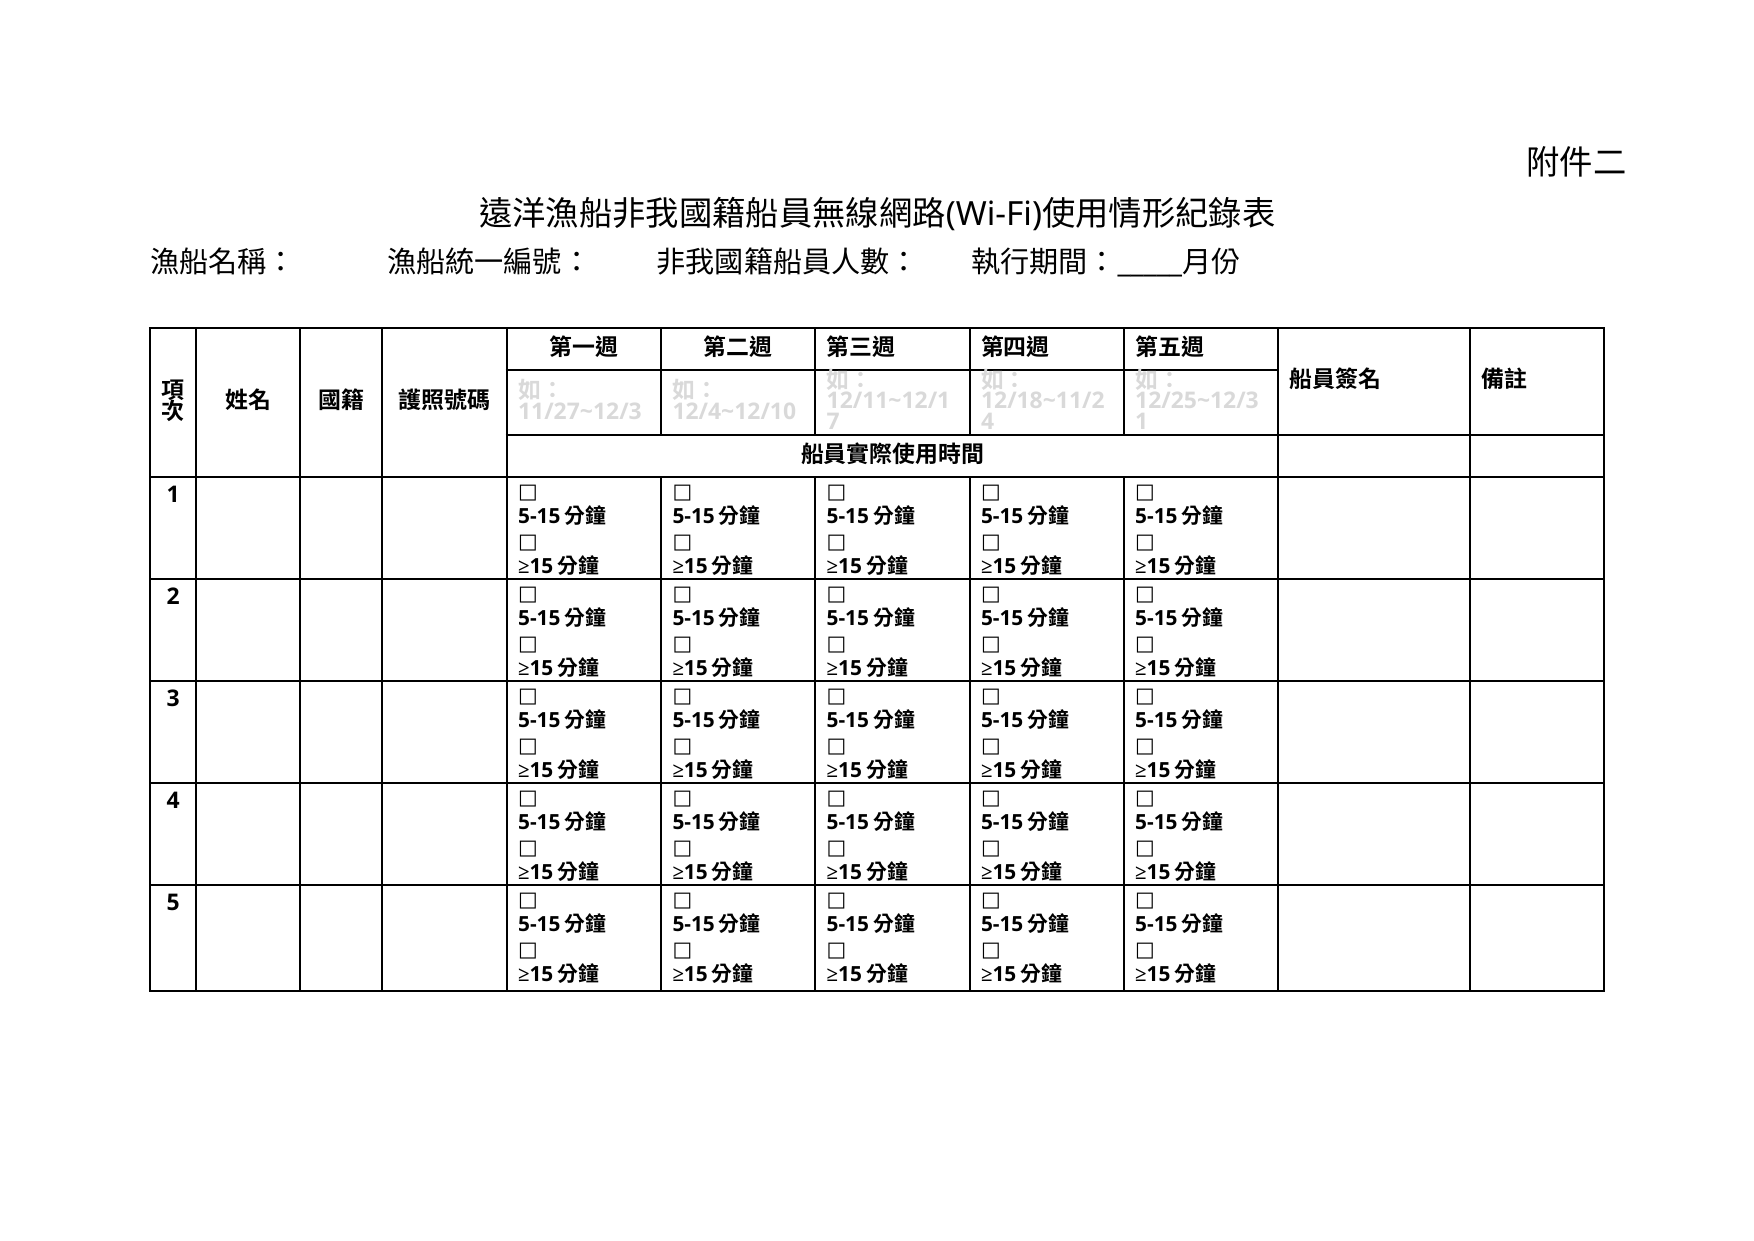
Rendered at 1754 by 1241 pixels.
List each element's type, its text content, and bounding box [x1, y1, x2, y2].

table_cell [1279, 784, 1469, 884]
table_cell □ 5-15分鐘 □ ≥15分鐘 [816, 478, 969, 578]
table_cell □ 5-15分鐘 □ ≥15分鐘 [662, 478, 814, 578]
table_cell [383, 580, 506, 680]
table_header 項次 [151, 329, 195, 476]
table_cell [1279, 682, 1469, 782]
table_cell □ 5-15分鐘 □ ≥15分鐘 [508, 886, 660, 990]
table_cell [1279, 478, 1469, 578]
table_cell □ 5-15分鐘 □ ≥15分鐘 [971, 682, 1123, 782]
text 附件二 [1526, 136, 1641, 184]
table_cell [301, 886, 381, 990]
table_cell [301, 580, 381, 680]
table_cell □ 5-15分鐘 □ ≥15分鐘 [1125, 682, 1277, 782]
table_cell [301, 682, 381, 782]
table_header 備註 [1471, 329, 1603, 434]
table_cell □ 5-15分鐘 □ ≥15分鐘 [1125, 580, 1277, 680]
table_cell [383, 682, 506, 782]
table_cell 3 [151, 682, 195, 782]
table_cell □ 5-15分鐘 □ ≥15分鐘 [971, 580, 1123, 680]
table_cell 2 [151, 580, 195, 680]
table_cell 1 [151, 478, 195, 578]
table_cell [301, 478, 381, 578]
table_cell [1279, 436, 1469, 476]
table_header 第二週 [662, 329, 814, 369]
table_cell □ 5-15分鐘 □ ≥15分鐘 [1125, 886, 1277, 990]
table_header 姓名 [197, 329, 299, 476]
table_cell □ 5-15分鐘 □ ≥15分鐘 [971, 784, 1123, 884]
table_cell [197, 784, 299, 884]
table_cell [197, 478, 299, 578]
table_cell [197, 886, 299, 990]
table_cell 如：11/27~12/3 [508, 371, 660, 434]
table_cell □ 5-15分鐘 □ ≥15分鐘 [816, 886, 969, 990]
table_cell [197, 682, 299, 782]
table_header 第三週 [816, 329, 969, 369]
table_cell [1471, 478, 1603, 578]
table_cell 如：12/25~12/31 [1125, 371, 1277, 434]
table_cell □ 5-15分鐘 □ ≥15分鐘 [816, 784, 969, 884]
table_cell □ 5-15分鐘 □ ≥15分鐘 [508, 478, 660, 578]
table_header 第一週 [508, 329, 660, 369]
table_cell □ 5-15分鐘 □ ≥15分鐘 [662, 784, 814, 884]
table_cell [383, 886, 506, 990]
table_cell □ 5-15分鐘 □ ≥15分鐘 [971, 886, 1123, 990]
table_cell [383, 784, 506, 884]
table_cell □ 5-15分鐘 □ ≥15分鐘 [971, 478, 1123, 578]
text 遠洋漁船非我國籍船員無線網路(Wi-Fi)使用情形紀錄表 [150, 187, 1604, 236]
table_cell [1471, 886, 1603, 990]
table_cell □ 5-15分鐘 □ ≥15分鐘 [508, 580, 660, 680]
table_header 第五週 [1125, 329, 1277, 369]
table_cell □ 5-15分鐘 □ ≥15分鐘 [662, 886, 814, 990]
table_header 船員簽名 [1279, 329, 1469, 434]
table_cell [197, 580, 299, 680]
table_cell 4 [151, 784, 195, 884]
table_header 護照號碼 [383, 329, 506, 476]
table_cell 如：12/4~12/10 [662, 371, 814, 434]
table_cell □ 5-15分鐘 □ ≥15分鐘 [1125, 784, 1277, 884]
table_cell [383, 478, 506, 578]
table_cell □ 5-15分鐘 □ ≥15分鐘 [508, 682, 660, 782]
table_cell □ 5-15分鐘 □ ≥15分鐘 [662, 682, 814, 782]
table_cell 如：12/11~12/17 [816, 371, 969, 434]
table_cell 5 [151, 886, 195, 990]
table_cell [1471, 580, 1603, 680]
table_cell □ 5-15分鐘 □ ≥15分鐘 [816, 580, 969, 680]
table_cell [1471, 682, 1603, 782]
table_cell [1471, 436, 1603, 476]
table_cell □ 5-15分鐘 □ ≥15分鐘 [1125, 478, 1277, 578]
table_cell [1471, 784, 1603, 884]
table_cell [301, 784, 381, 884]
table_header 第四週 [971, 329, 1123, 369]
table_cell □ 5-15分鐘 □ ≥15分鐘 [508, 784, 660, 884]
table_cell 船員實際使用時間 [508, 436, 1277, 476]
table_header 國籍 [301, 329, 381, 476]
text 漁船名稱： 漁船統一編號： 非我國籍船員人數： 執行期間：_____月份 [150, 236, 1604, 281]
table_cell □ 5-15分鐘 □ ≥15分鐘 [816, 682, 969, 782]
table_cell 如：12/18~11/24 [971, 371, 1123, 434]
table_cell [1279, 886, 1469, 990]
table_cell [1279, 580, 1469, 680]
table_cell □ 5-15分鐘 □ ≥15分鐘 [662, 580, 814, 680]
